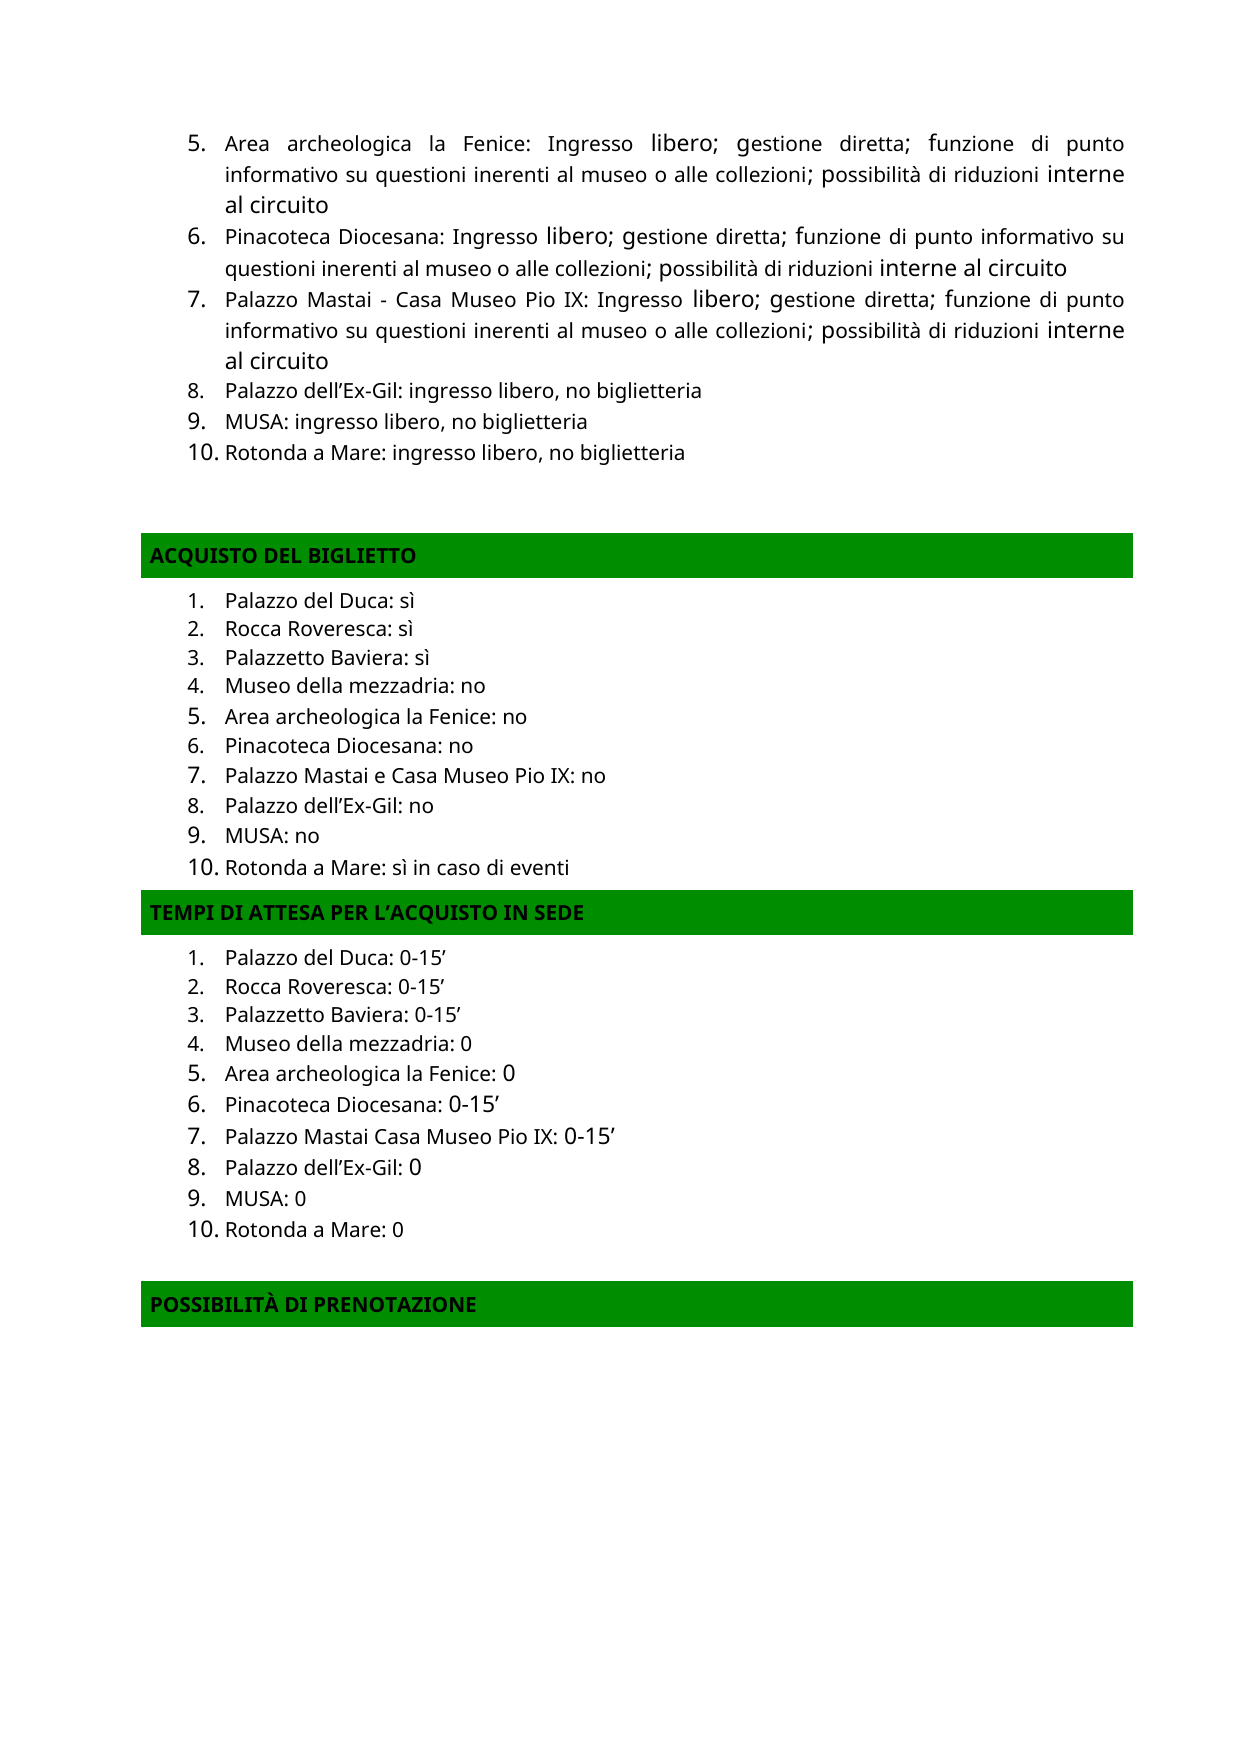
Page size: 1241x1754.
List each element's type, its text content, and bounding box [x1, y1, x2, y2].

table_cell Palazzo del Duca: 0-15’ Rocca Roveresca: 0-15’ Palazzetto Baviera: 0-15’ Museo della mezzadria: 0 Area archeologica la Fenice: 0 Pinacoteca Diocesana: 0-15’ Palazzo Mastai Casa Museo Pio IX: 0-15’ Palazzo dell’Ex-Gil: 0 MUSA: 0 Rotonda a Mare: 0 [141, 935, 1133, 1281]
table_cell Palazzo del Duca: sì Rocca Roveresca: sì Palazzetto Baviera: sì Museo della mezzadria: no Area archeologica la Fenice: no Pinacoteca Diocesana: no Palazzo Mastai e Casa Museo Pio IX: no Palazzo dell’Ex-Gil: no MUSA: no Rotonda a Mare: sì in caso di eventi [141, 578, 1133, 890]
table_cell POSSIBILITÀ DI PRENOTAZIONE [141, 1281, 1133, 1327]
table_cell Palazzo del Duca: Ingresso a pagamento; gestione diretta; funzione di punto informativo su questioni inerenti al museo o alle collezioni; possibilità di riduzioni interne al circuito Rocca Roveresca: Ingresso a pagamento; gestione diretta; funzione di punto informativo su questioni inerenti al museo o alle collezioni; possibilità di riduzioni interne al circuito Palazzetto Baviera: Ingresso a pagamento; gestione diretta; funzione di punto informativo su questioni inerenti al museo o alle collezioni; possibilità di riduzioni interne al circuito Museo della mezzadria: Ingresso libero; gestione diretta; funzione di punto informativo su questioni inerenti al museo o alle collezioni; possibilità di riduzioni interne al circuito Area archeologica la Fenice: Ingresso libero; gestione diretta; funzione di punto informativo su questioni inerenti al museo o alle collezioni; possibilità di riduzioni interne al circuito Pinacoteca Diocesana: Ingresso libero; gestione diretta; funzione di punto informativo su questioni inerenti al museo o alle collezioni; possibilità di riduzioni interne al circuito Palazzo Mastai - Casa Museo Pio IX: Ingresso libero; gestione diretta; funzione di punto informativo su questioni inerenti al museo o alle collezioni; possibilità di riduzioni interne al circuito Palazzo dell’Ex-Gil: ingresso libero, no biglietteria MUSA: ingresso libero, no biglietteria Rotonda a Mare: ingresso libero, no biglietteria [141, 118, 1133, 533]
table_cell ACQUISTO DEL BIGLIETTO [141, 533, 1133, 578]
table_cell TEMPI DI ATTESA PER L’ACQUISTO IN SEDE [141, 890, 1133, 935]
